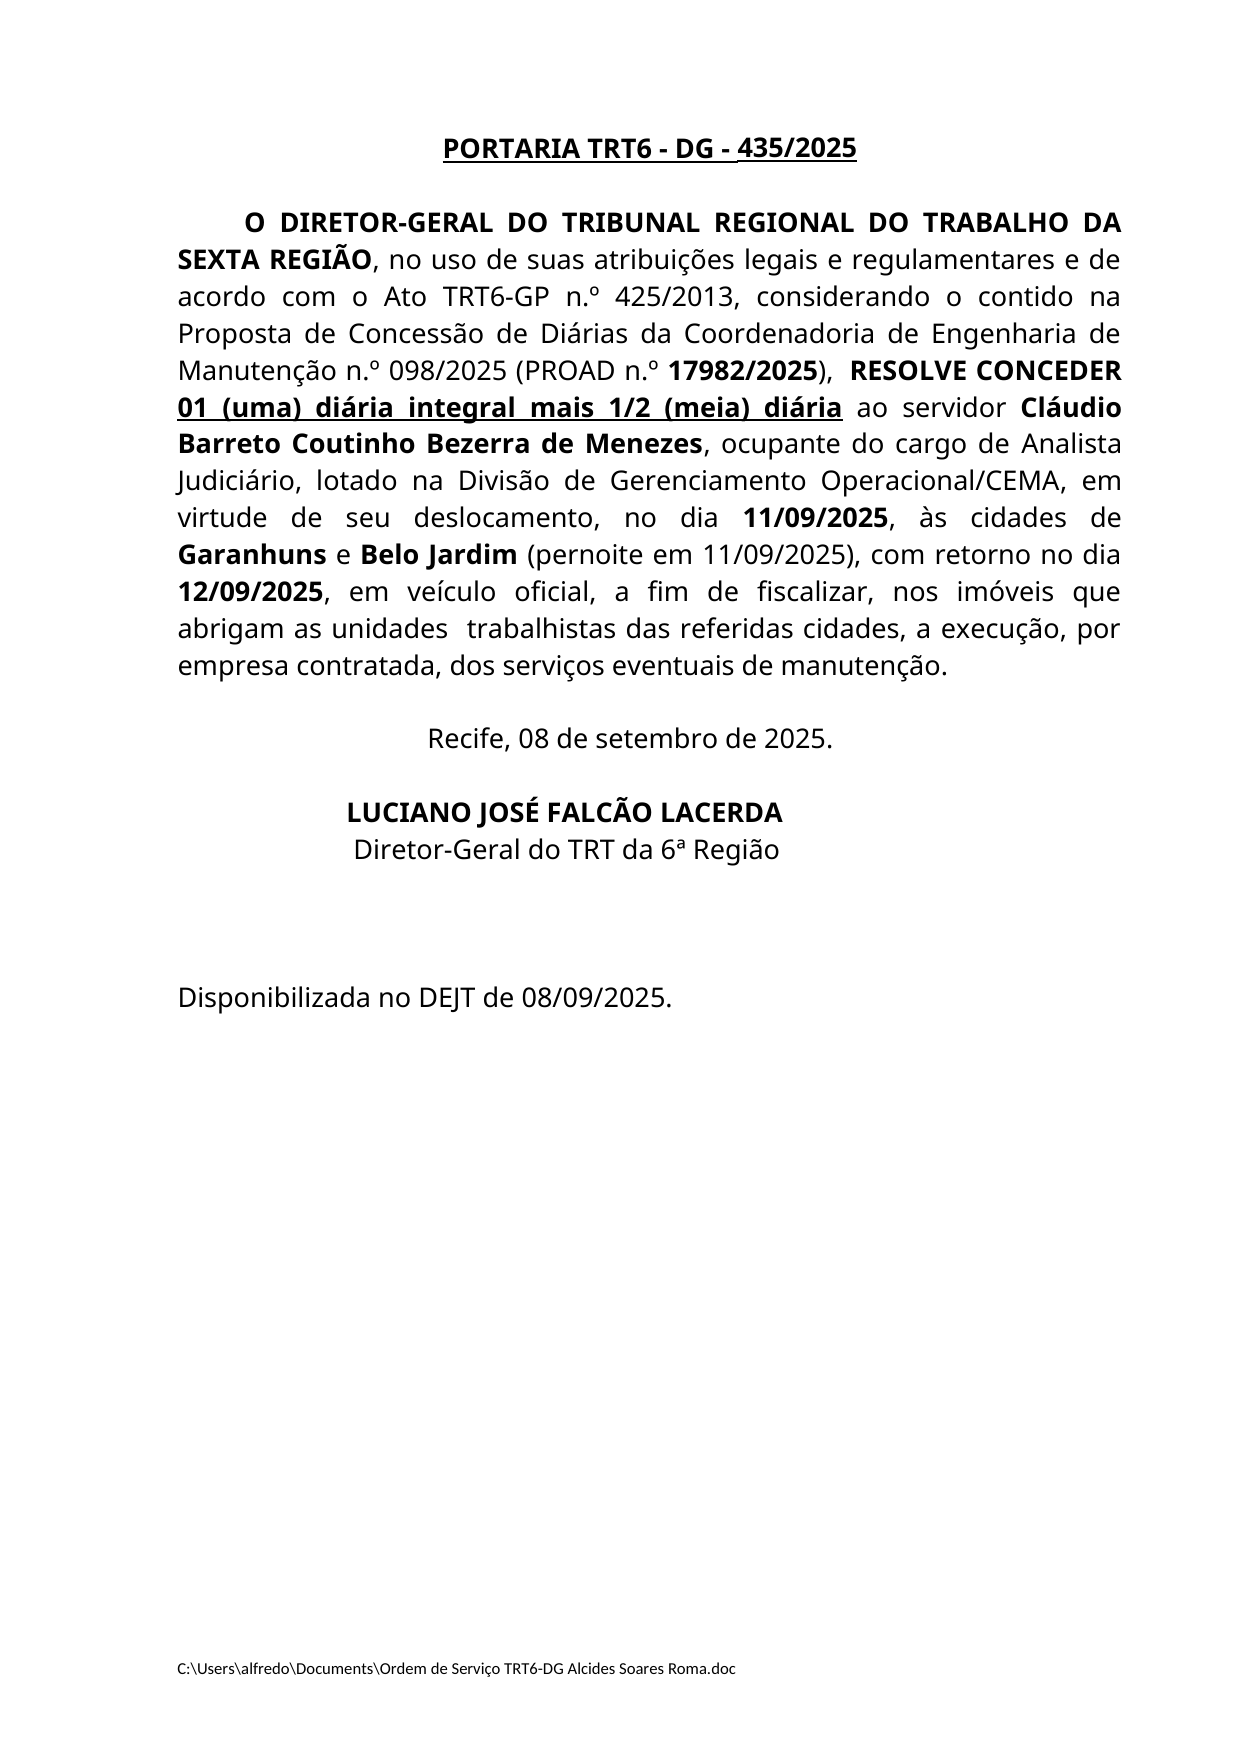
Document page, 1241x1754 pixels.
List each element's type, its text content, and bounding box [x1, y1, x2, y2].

text PORTARIA TRT6 - DG - 435/2025 [177, 129, 1122, 167]
text Disponibilizada no DEJT de 08/09/2025. [177, 978, 1122, 1015]
text Recife, 08 de setembro de 2025. [177, 720, 1122, 757]
text LUCIANO JOSÉ FALCÃO LACERDA [177, 794, 1122, 831]
text O DIRETOR-GERAL DO TRIBUNAL REGIONAL DO TRABALHO DA SEXTA REGIÃO, no uso de suas atribuições legais e regulamentares e de acordo com o Ato TRT6-GP n.º 425/2013, considerando o contido na Proposta de Concessão de Diárias da Coordenadoria de Engenharia de Manutenção n.º 098/2025 (PROAD n.º 17982/2025), RESOLVE CONCEDER 01 (uma) diária integral mais 1/2 (meia) diária ao servidor Cláudio Barreto Coutinho Bezerra de Menezes, ocupante do cargo de Analista Judiciário, lotado na Divisão de Gerenciamento Operacional/CEMA, em virtude de seu deslocamento, no dia 11/09/2025, às cidades de Garanhuns e Belo Jardim (pernoite em 11/09/2025), com retorno no dia 12/09/2025, em veículo oficial, a fim de fiscalizar, nos imóveis que abrigam as unidades trabalhistas das referidas cidades, a execução, por empresa contratada, dos serviços eventuais de manutenção. [177, 204, 1122, 683]
text Diretor-Geral do TRT da 6ª Região [177, 831, 1122, 867]
